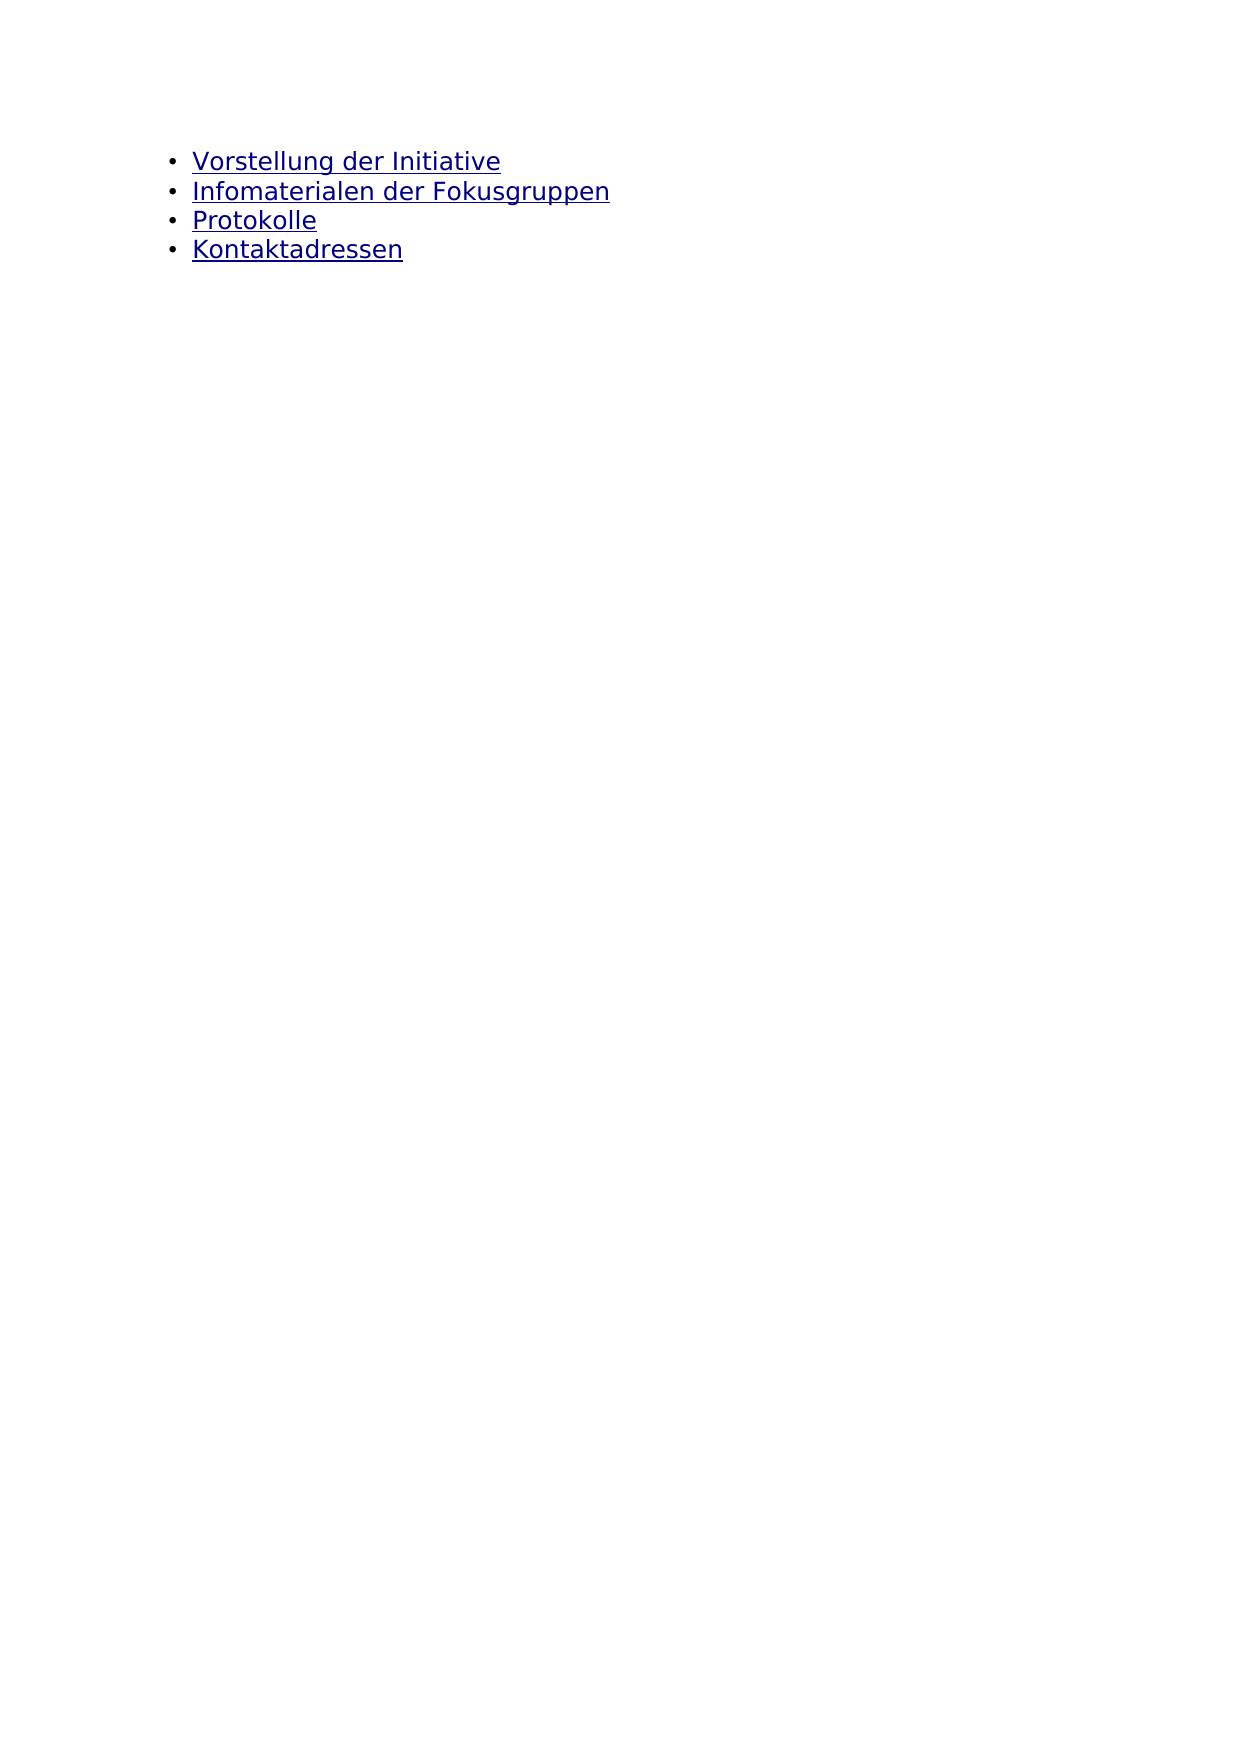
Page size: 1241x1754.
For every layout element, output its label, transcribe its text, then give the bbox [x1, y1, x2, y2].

list Vorstellung der Initiative [177, 148, 1122, 177]
list Infomaterialen der Fokusgruppen [177, 177, 1122, 206]
list Protokolle [177, 206, 1122, 235]
list Kontaktadressen [177, 235, 1122, 264]
